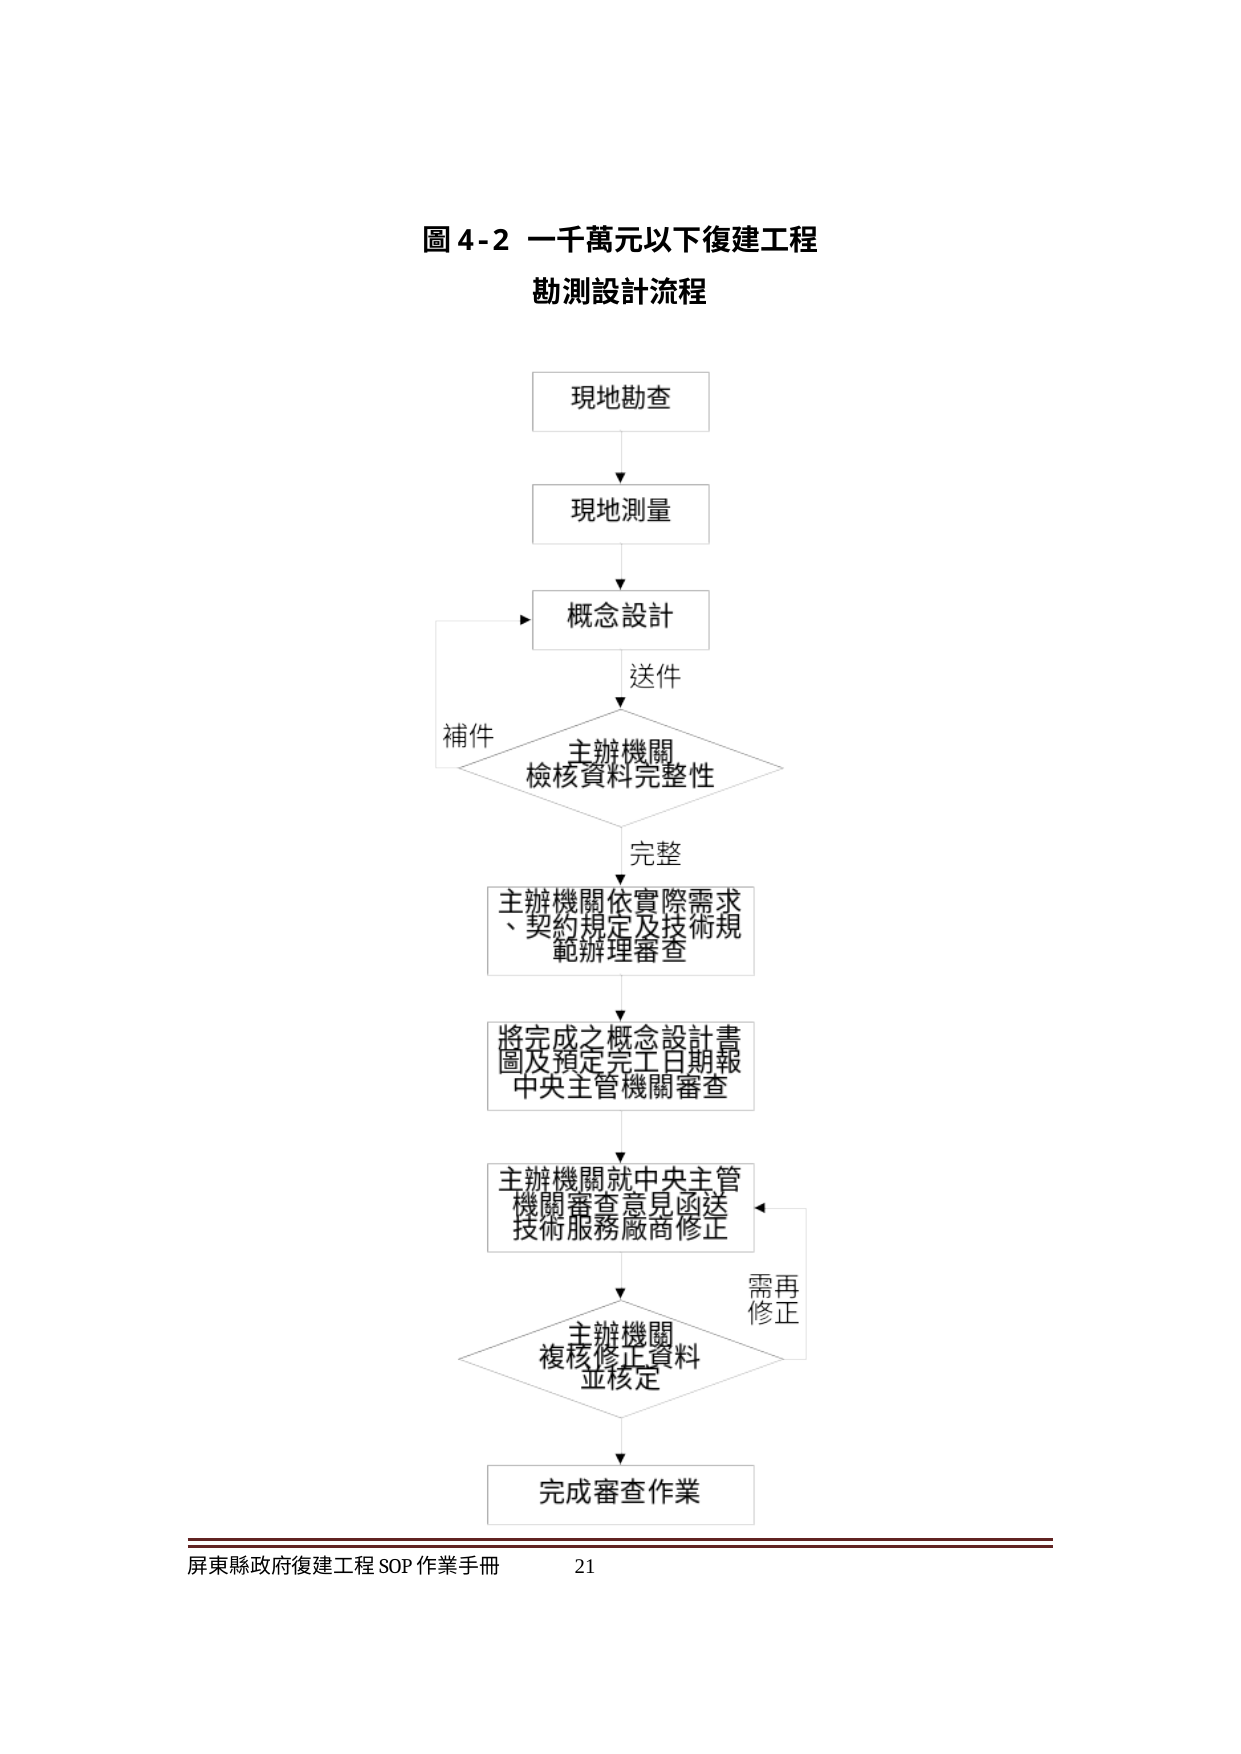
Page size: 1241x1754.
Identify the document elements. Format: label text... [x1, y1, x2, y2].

text 圖4-2 一千萬元以下復建工程 [187, 209, 1053, 261]
text 勘測設計流程 [187, 261, 1053, 313]
